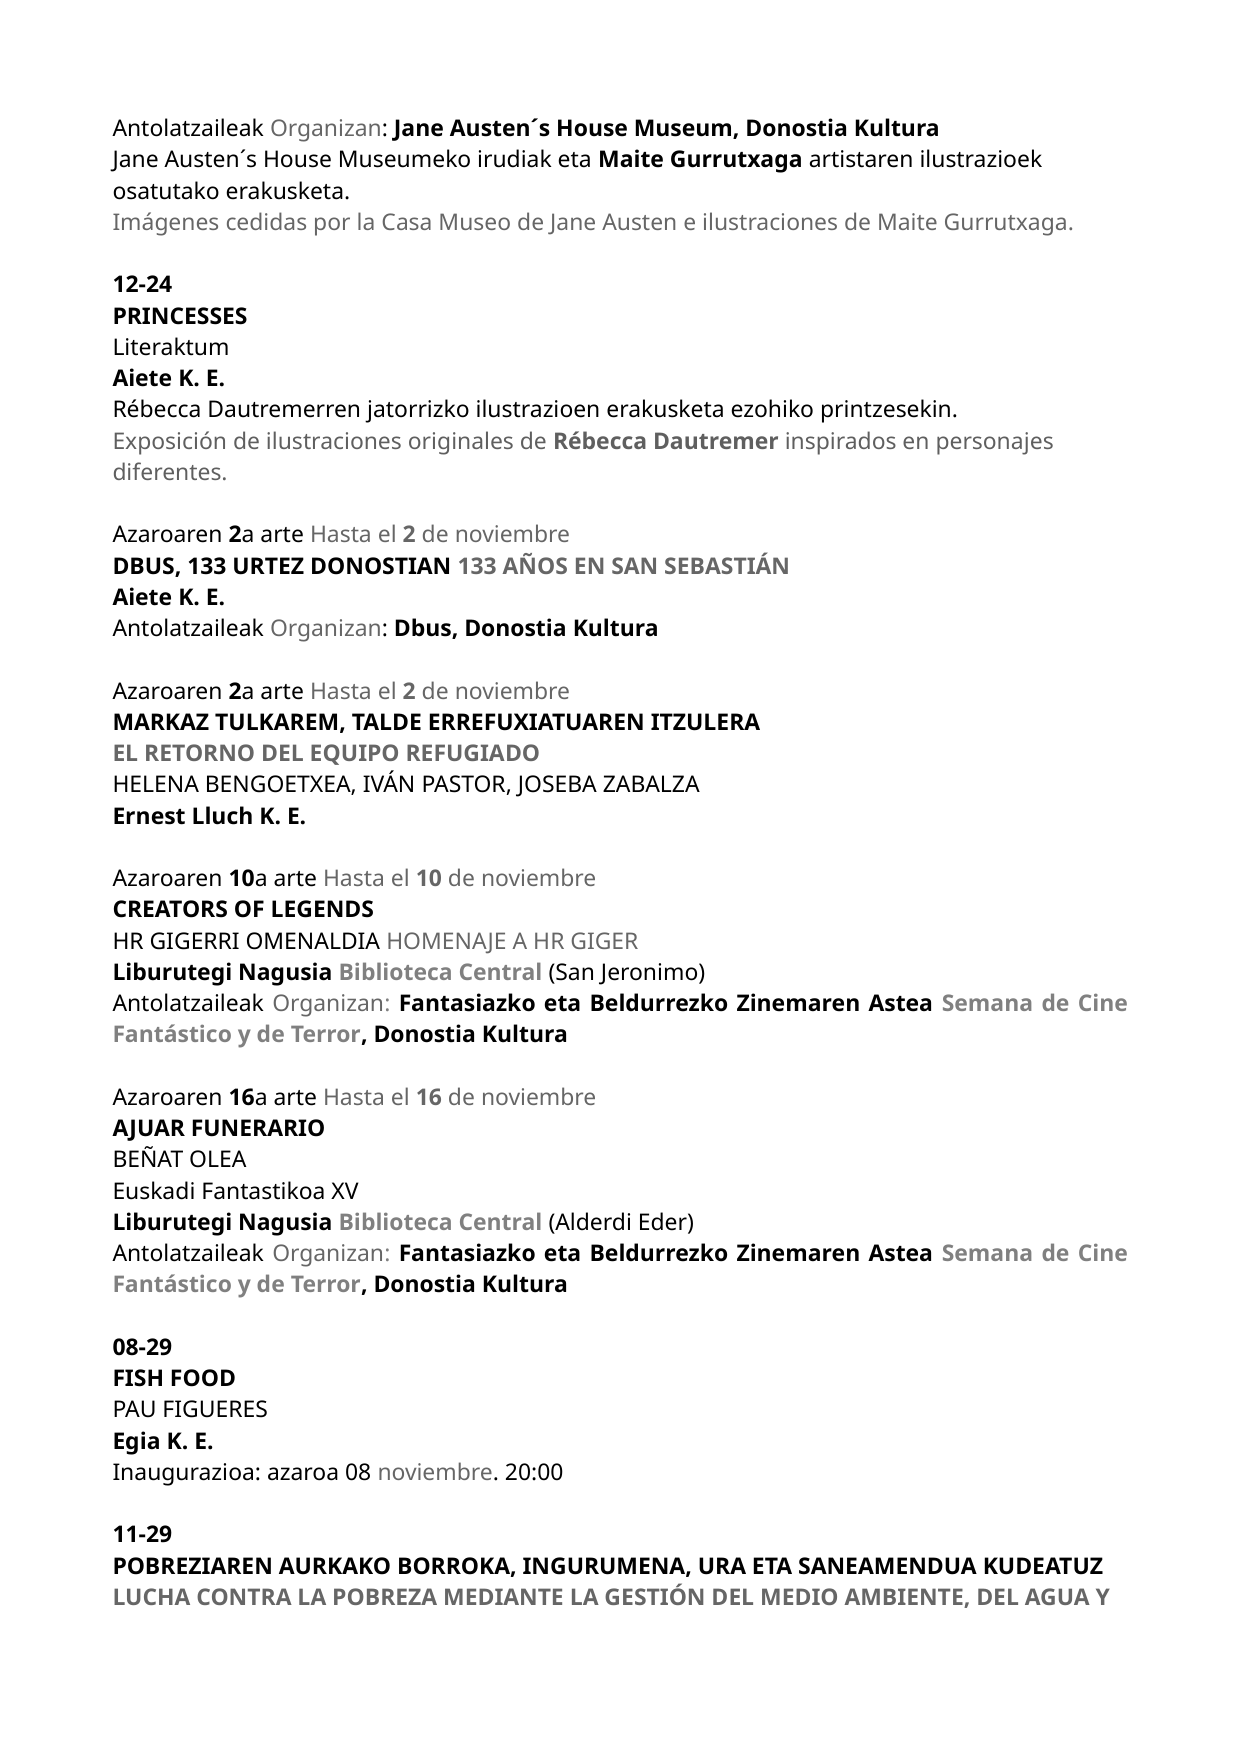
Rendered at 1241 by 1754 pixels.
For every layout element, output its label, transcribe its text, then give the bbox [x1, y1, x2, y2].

text Exposición de ilustraciones originales de Rébecca Dautremer inspirados en personajes diferentes. [112, 425, 1128, 487]
text Aiete K. E. [112, 581, 1128, 612]
text Liburutegi Nagusia Biblioteca Central (San Jeronimo) [112, 956, 1128, 987]
text PAU FIGUERES [112, 1393, 1128, 1425]
text HR GIGERRI OMENALDIA HOMENAJE A HR GIGER [112, 925, 1128, 956]
text FISH FOOD [112, 1362, 1128, 1393]
text Azaroaren 10a arte Hasta el 10 de noviembre [112, 862, 1128, 893]
text EL RETORNO DEL EQUIPO REFUGIADO [112, 737, 1128, 768]
text Ernest Lluch K. E. [112, 800, 1128, 831]
text Azaroaren 2a arte Hasta el 2 de noviembre [112, 518, 1128, 550]
text POBREZIAREN AURKAKO BORROKA, INGURUMENA, URA ETA SANEAMENDUA KUDEATUZ [112, 1550, 1128, 1581]
text Aiete K. E. [112, 362, 1128, 393]
text Literaktum [112, 331, 1128, 362]
text HELENA BENGOETXEA, IVÁN PASTOR, JOSEBA ZABALZA [112, 768, 1128, 800]
text Egia K. E. [112, 1425, 1128, 1456]
text Antolatzaileak Organizan: Fantasiazko eta Beldurrezko Zinemaren Astea Semana de Cine Fantástico y de Terror, Donostia Kultura [112, 987, 1128, 1050]
text Antolatzaileak Organizan: Dbus, Donostia Kultura [112, 612, 1128, 643]
text Antolatzaileak Organizan: Fantasiazko eta Beldurrezko Zinemaren Astea Semana de Cine Fantástico y de Terror, Donostia Kultura [112, 1237, 1128, 1300]
text Liburutegi Nagusia Biblioteca Central (Alderdi Eder) [112, 1206, 1128, 1237]
text PRINCESSES [112, 300, 1128, 331]
text Inaugurazioa: azaroa 08 noviembre. 20:00 [112, 1456, 1128, 1487]
text Euskadi Fantastikoa XV [112, 1175, 1128, 1206]
text 12-24 [112, 268, 1128, 300]
text BEÑAT OLEA [112, 1143, 1128, 1175]
text Azaroaren 16a arte Hasta el 16 de noviembre [112, 1081, 1128, 1112]
text Antolatzaileak Organizan: Jane Austen´s House Museum, Donostia Kultura [112, 112, 1128, 143]
text Imágenes cedidas por la Casa Museo de Jane Austen e ilustraciones de Maite Gurrutxaga. [112, 206, 1128, 237]
text 11-29 [112, 1518, 1128, 1550]
text CREATORS OF LEGENDS [112, 893, 1128, 925]
text Rébecca Dautremerren jatorrizko ilustrazioen erakusketa ezohiko printzesekin. [112, 393, 1128, 425]
text Azaroaren 2a arte Hasta el 2 de noviembre [112, 675, 1128, 706]
text AJUAR FUNERARIO [112, 1112, 1128, 1143]
text LUCHA CONTRA LA POBREZA MEDIANTE LA GESTIÓN DEL MEDIO AMBIENTE, DEL AGUA Y [112, 1581, 1128, 1612]
text DBUS, 133 URTEZ DONOSTIAN 133 AÑOS EN SAN SEBASTIÁN [112, 550, 1128, 581]
text 08-29 [112, 1331, 1128, 1362]
text Jane Austen´s House Museumeko irudiak eta Maite Gurrutxaga artistaren ilustrazioek osatutako erakusketa. [112, 143, 1128, 206]
text MARKAZ TULKAREM, TALDE ERREFUXIATUAREN ITZULERA [112, 706, 1128, 737]
